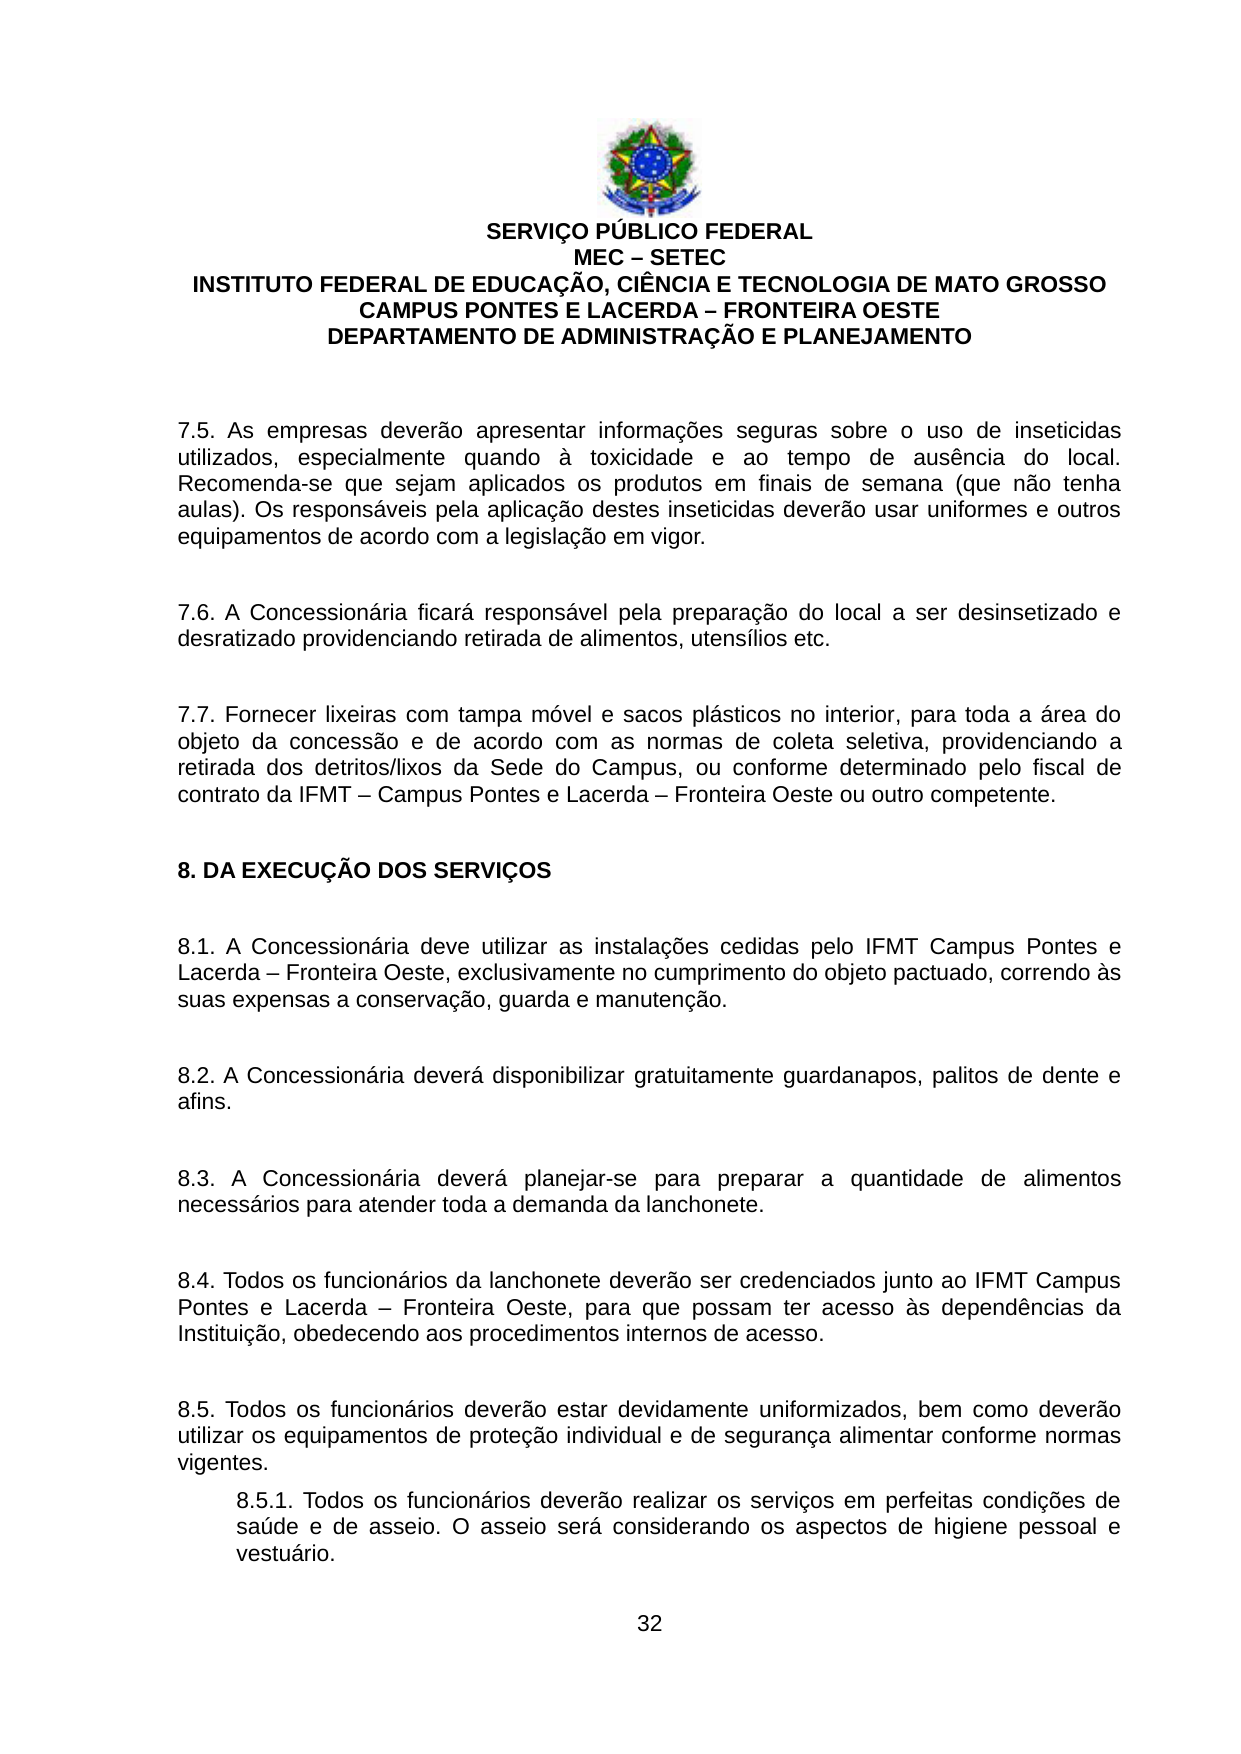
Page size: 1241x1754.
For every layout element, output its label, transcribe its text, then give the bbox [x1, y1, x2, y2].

text 8. DA EXECUÇÃO DOS SERVIÇOS [177, 857, 1122, 883]
text 8.4. Todos os funcionários da lanchonete deverão ser credenciados junto ao IFMT Campus Pontes e Lacerda – Fronteira Oeste, para que possam ter acesso às dependências da Instituição, obedecendo aos procedimentos internos de acesso. [177, 1267, 1122, 1346]
text 8.3. A Concessionária deverá planejar-se para preparar a quantidade de alimentos necessários para atender toda a demanda da lanchonete. [177, 1164, 1122, 1217]
text 7.5. As empresas deverão apresentar informações seguras sobre o uso de inseticidas utilizados, especialmente quando à toxicidade e ao tempo de ausência do local. Recomenda-se que sejam aplicados os produtos em finais de semana (que não tenha aulas). Os responsáveis pela aplicação destes inseticidas deverão usar uniformes e outros equipamentos de acordo com a legislação em vigor. [177, 417, 1122, 549]
text 7.7. Fornecer lixeiras com tampa móvel e sacos plásticos no interior, para toda a área do objeto da concessão e de acordo com as normas de coleta seletiva, providenciando a retirada dos detritos/lixos da Sede do Campus, ou conforme determinado pelo fiscal de contrato da IFMT – Campus Pontes e Lacerda – Fronteira Oeste ou outro competente. [177, 701, 1122, 807]
text 8.2. A Concessionária deverá disponibilizar gratuitamente guardanapos, palitos de dente e afins. [177, 1062, 1122, 1115]
text 7.6. A Concessionária ficará responsável pela preparação do local a ser desinsetizado e desratizado providenciando retirada de alimentos, utensílios etc. [177, 599, 1122, 652]
text 8.5. Todos os funcionários deverão estar devidamente uniformizados, bem como deverão utilizar os equipamentos de proteção individual e de segurança alimentar conforme normas vigentes. [177, 1396, 1122, 1475]
text 8.5.1. Todos os funcionários deverão realizar os serviços em perfeitas condições de saúde e de asseio. O asseio será considerando os aspectos de higiene pessoal e vestuário. [236, 1487, 1122, 1566]
text 8.1. A Concessionária deve utilizar as instalações cedidas pelo IFMT Campus Pontes e Lacerda – Fronteira Oeste, exclusivamente no cumprimento do objeto pactuado, correndo às suas expensas a conservação, guarda e manutenção. [177, 933, 1122, 1012]
